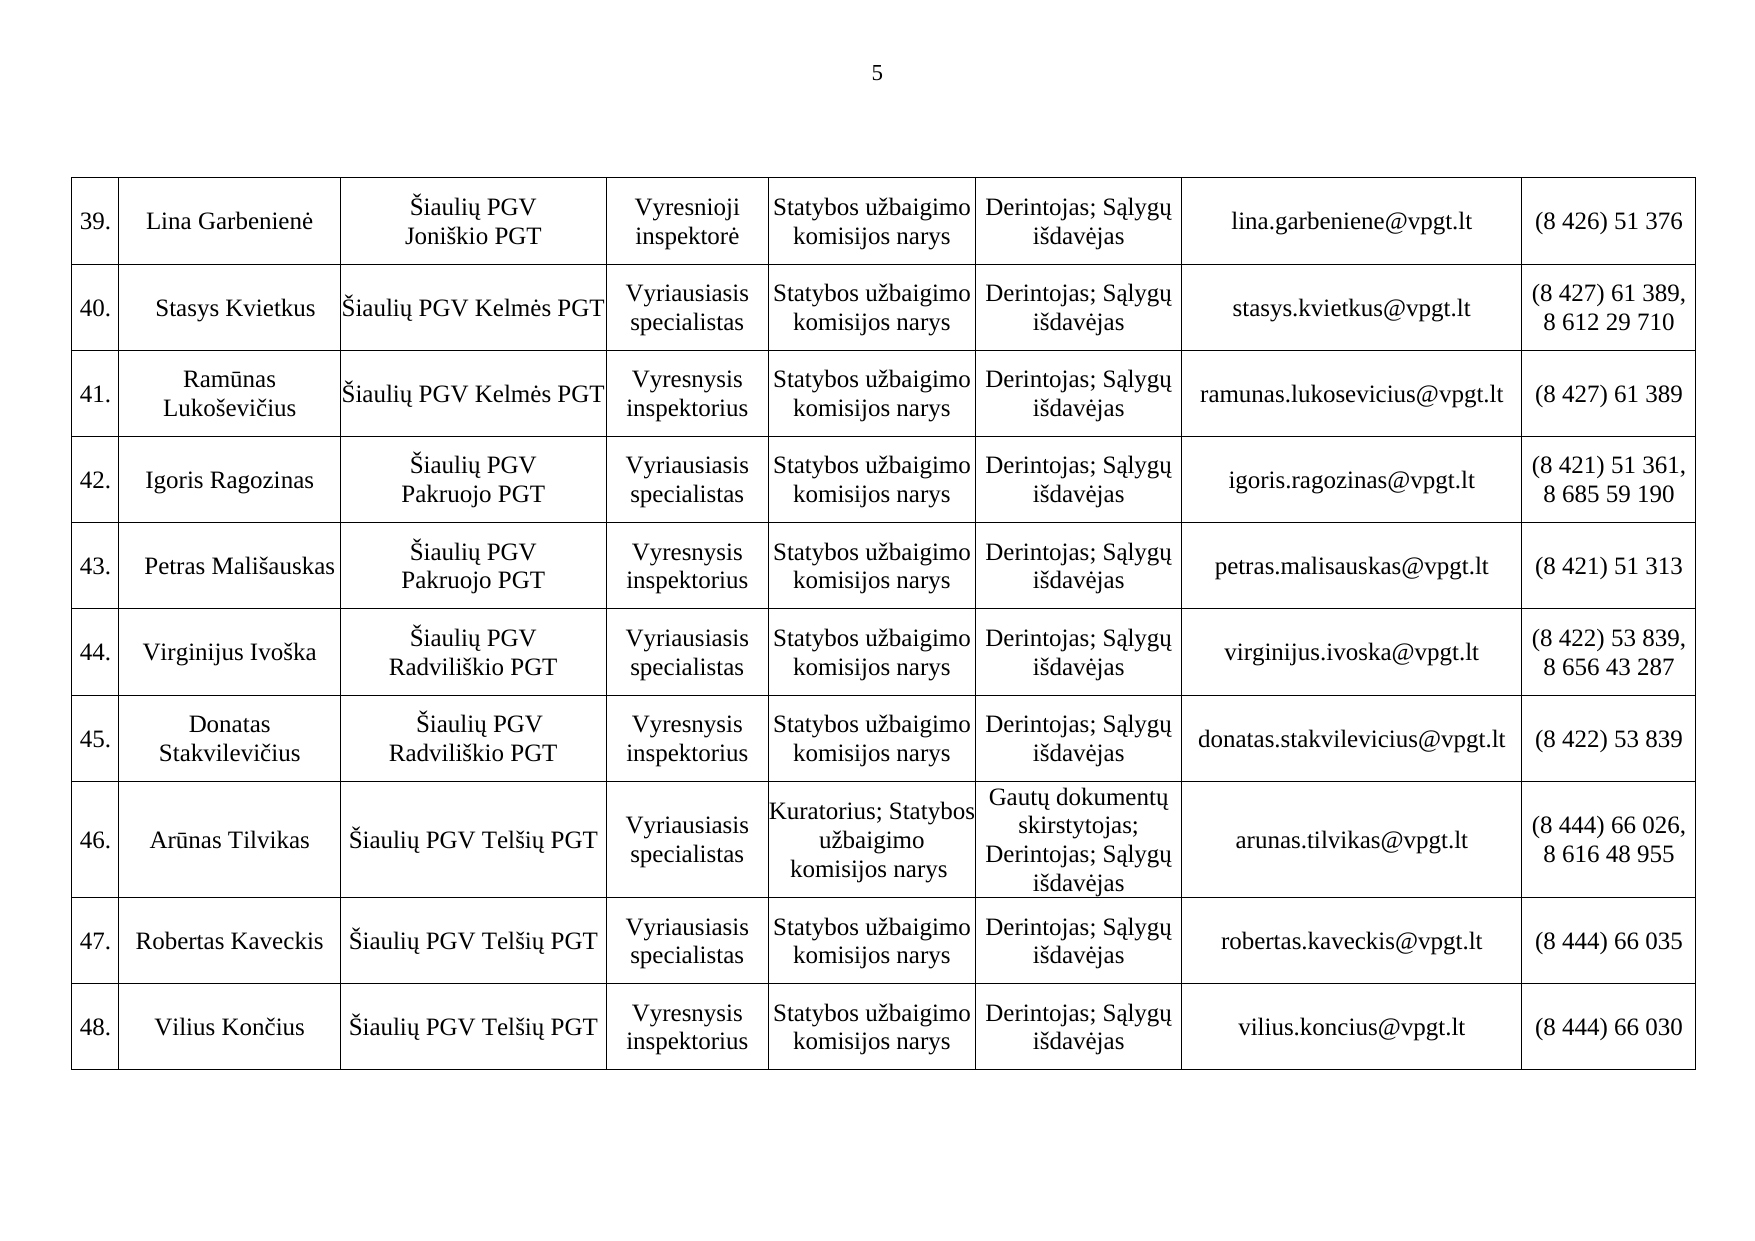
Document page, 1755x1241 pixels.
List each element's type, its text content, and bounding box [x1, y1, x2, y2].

table_cell (8 427) 61 389 [1522, 351, 1695, 436]
table_cell robertas.kaveckis@vpgt.lt [1182, 898, 1521, 983]
table_cell Šiaulių PGV Telšių PGT [341, 898, 606, 983]
table_cell (8 421) 51 361, 8 685 59 190 [1522, 437, 1695, 522]
table_cell Vyresnysis inspektorius [607, 523, 768, 608]
table_cell Stasys Kvietkus [119, 265, 340, 349]
table_cell Derintojas; Sąlygų išdavėjas [976, 265, 1181, 349]
table_cell Derintojas; Sąlygų išdavėjas [976, 898, 1181, 983]
table_cell (8 422) 53 839, 8 656 43 287 [1522, 609, 1695, 694]
table_cell Statybos užbaigimo komisijos narys [769, 696, 975, 781]
table_cell Derintojas; Sąlygų išdavėjas [976, 696, 1181, 781]
table_cell Robertas Kaveckis [119, 898, 340, 983]
table_cell (8 444) 66 035 [1522, 898, 1695, 983]
table_cell Petras Mališauskas [119, 523, 340, 608]
table_cell Šiaulių PGV Telšių PGT [341, 984, 606, 1069]
table_cell 39. [72, 178, 118, 263]
table_cell vilius.koncius@vpgt.lt [1182, 984, 1521, 1069]
table_cell arunas.tilvikas@vpgt.lt [1182, 782, 1521, 897]
table_cell Derintojas; Sąlygų išdavėjas [976, 523, 1181, 608]
table_cell Šiaulių PGV Telšių PGT [341, 782, 606, 897]
table_cell Šiaulių PGV Radviliškio PGT [341, 696, 606, 781]
table_cell Derintojas; Sąlygų išdavėjas [976, 984, 1181, 1069]
table_cell petras.malisauskas@vpgt.lt [1182, 523, 1521, 608]
table_cell Statybos užbaigimo komisijos narys [769, 351, 975, 436]
table_cell igoris.ragozinas@vpgt.lt [1182, 437, 1521, 522]
table_cell Statybos užbaigimo komisijos narys [769, 609, 975, 694]
table_cell Statybos užbaigimo komisijos narys [769, 265, 975, 349]
table_cell Vyriausiasis specialistas [607, 265, 768, 349]
table_cell Vyriausiasis specialistas [607, 782, 768, 897]
table_cell Statybos užbaigimo komisijos narys [769, 437, 975, 522]
table_cell Ramūnas Lukoševičius [119, 351, 340, 436]
table_cell Derintojas; Sąlygų išdavėjas [976, 437, 1181, 522]
table_cell Statybos užbaigimo komisijos narys [769, 984, 975, 1069]
table_cell Vyriausiasis specialistas [607, 898, 768, 983]
table_cell virginijus.ivoska@vpgt.lt [1182, 609, 1521, 694]
table_cell Statybos užbaigimo komisijos narys [769, 523, 975, 608]
table_cell Gautų dokumentų skirstytojas; Derintojas; Sąlygų išdavėjas [976, 782, 1181, 897]
table_cell 41. [72, 351, 118, 436]
table_cell Vilius Končius [119, 984, 340, 1069]
table_cell Šiaulių PGV Pakruojo PGT [341, 437, 606, 522]
table_cell (8 444) 66 030 [1522, 984, 1695, 1069]
table_cell Derintojas; Sąlygų išdavėjas [976, 351, 1181, 436]
table_cell Vyresnioji inspektorė [607, 178, 768, 263]
table_cell Vyriausiasis specialistas [607, 437, 768, 522]
table_cell Statybos užbaigimo komisijos narys [769, 898, 975, 983]
table_cell Šiaulių PGV Kelmės PGT [341, 265, 606, 349]
table_cell ramunas.lukosevicius@vpgt.lt [1182, 351, 1521, 436]
table_cell Vyresnysis inspektorius [607, 696, 768, 781]
table_cell Igoris Ragozinas [119, 437, 340, 522]
table_cell Derintojas; Sąlygų išdavėjas [976, 609, 1181, 694]
table_cell (8 421) 51 313 [1522, 523, 1695, 608]
table_cell 44. [72, 609, 118, 694]
table_cell lina.garbeniene@vpgt.lt [1182, 178, 1521, 263]
table_cell 46. [72, 782, 118, 897]
table_cell Šiaulių PGV Kelmės PGT [341, 351, 606, 436]
table_cell Derintojas; Sąlygų išdavėjas [976, 178, 1181, 263]
table_cell Vyresnysis inspektorius [607, 351, 768, 436]
table_cell stasys.kvietkus@vpgt.lt [1182, 265, 1521, 349]
table_cell (8 426) 51 376 [1522, 178, 1695, 263]
table_cell Šiaulių PGV Joniškio PGT [341, 178, 606, 263]
table_cell Vyriausiasis specialistas [607, 609, 768, 694]
table_cell (8 444) 66 026, 8 616 48 955 [1522, 782, 1695, 897]
table_cell 45. [72, 696, 118, 781]
table_cell Šiaulių PGV Pakruojo PGT [341, 523, 606, 608]
table_cell 47. [72, 898, 118, 983]
table_cell 43. [72, 523, 118, 608]
table_cell Arūnas Tilvikas [119, 782, 340, 897]
table_cell Lina Garbenienė [119, 178, 340, 263]
table_cell Šiaulių PGV Radviliškio PGT [341, 609, 606, 694]
table_cell 48. [72, 984, 118, 1069]
table_cell (8 427) 61 389, 8 612 29 710 [1522, 265, 1695, 349]
table_cell (8 422) 53 839 [1522, 696, 1695, 781]
table_cell Kuratorius; Statybos užbaigimo komisijos narys [769, 782, 975, 897]
table_cell Donatas Stakvilevičius [119, 696, 340, 781]
table_cell Virginijus Ivoška [119, 609, 340, 694]
table_cell donatas.stakvilevicius@vpgt.lt [1182, 696, 1521, 781]
table_cell 40. [72, 265, 118, 349]
table_cell 42. [72, 437, 118, 522]
table_cell Vyresnysis inspektorius [607, 984, 768, 1069]
table_cell Statybos užbaigimo komisijos narys [769, 178, 975, 263]
